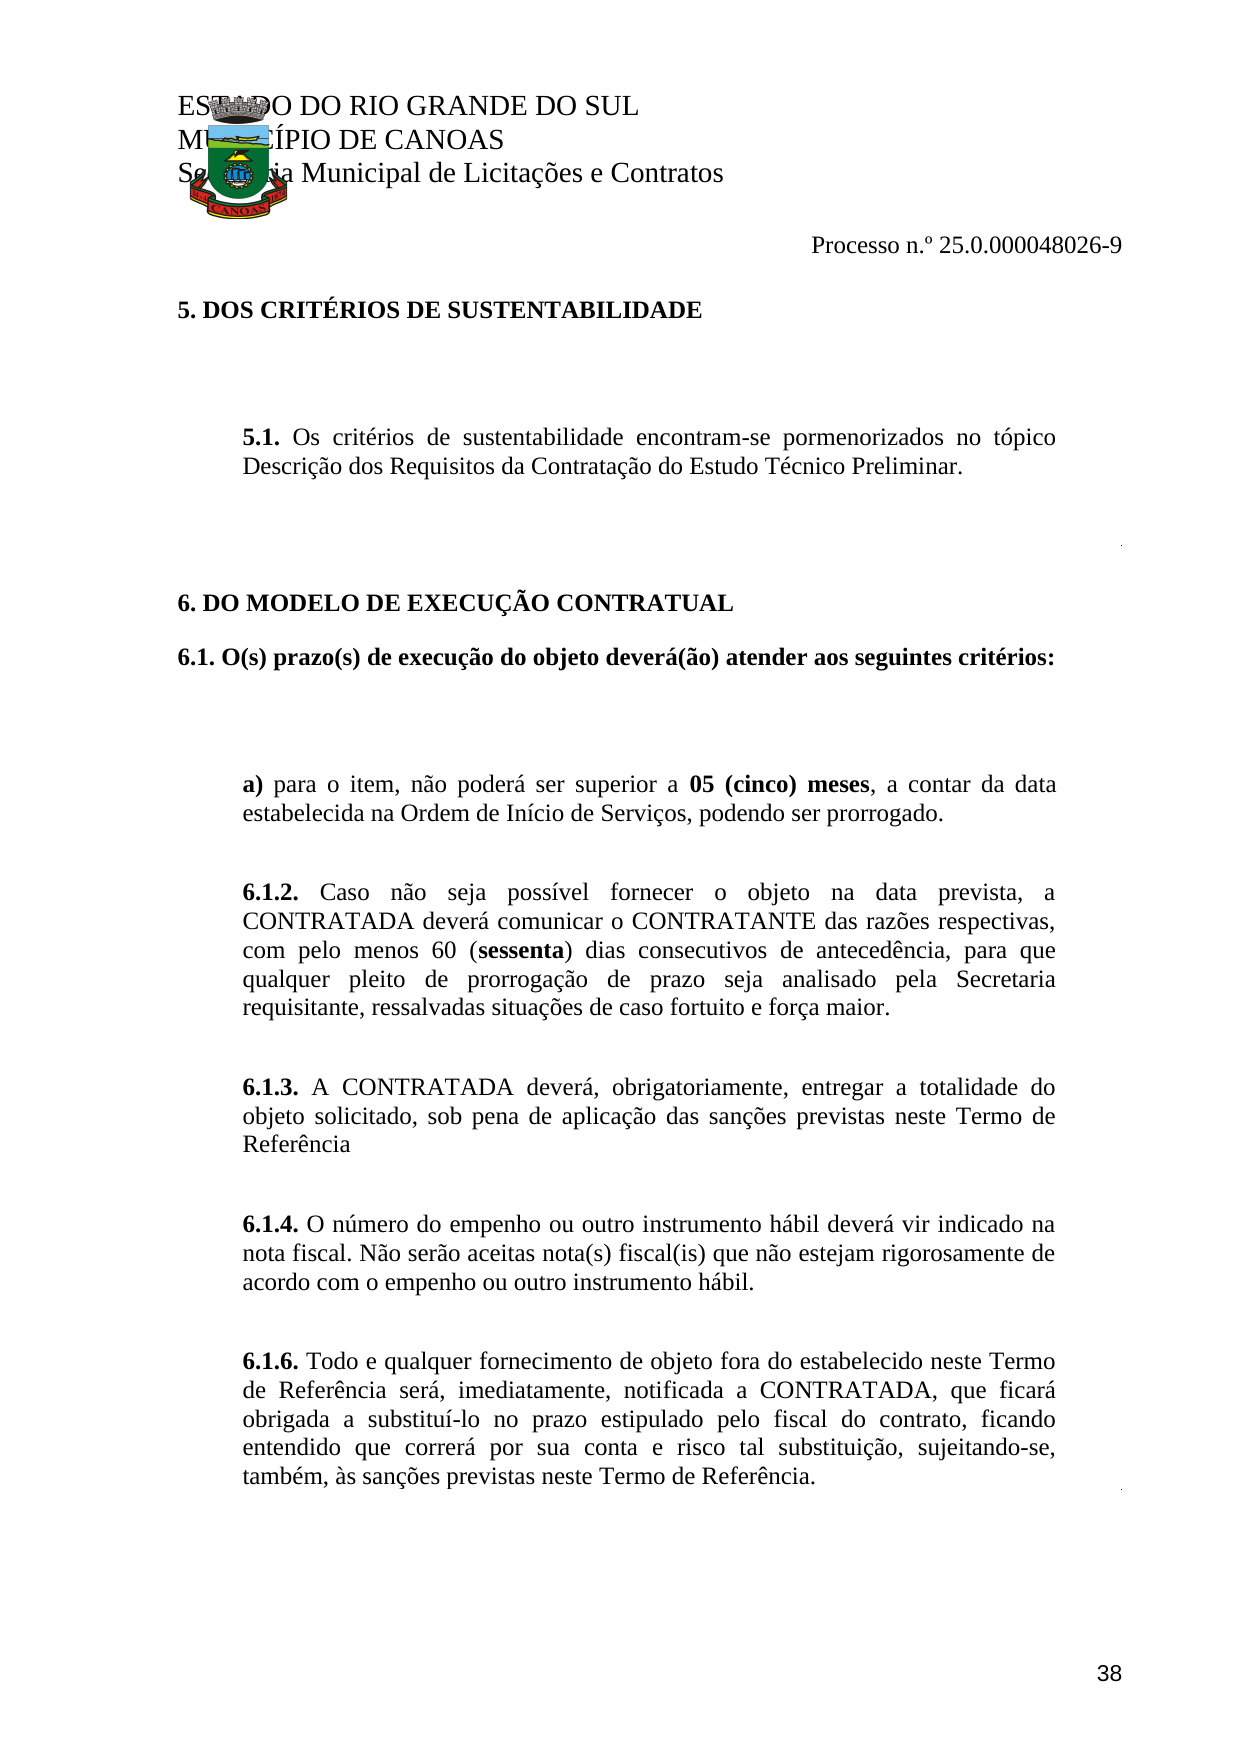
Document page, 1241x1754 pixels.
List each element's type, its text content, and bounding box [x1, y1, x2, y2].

text 6.1.6. Todo e qualquer fornecimento de objeto fora do estabelecido neste Termo de Referência será, imediatamente, notificada a CONTRATADA, que ficará obrigada a substituí-lo no prazo estipulado pelo fiscal do contrato, ficando entendido que correrá por sua conta e risco tal substituição, sujeitando-se, também, às sanções previstas neste Termo de Referência. [178, 1281, 1121, 1489]
subtitle 6.1. O(s) prazo(s) de execução do objeto deverá(ão) atender aos seguintes critérios: [177, 642, 1122, 671]
text 6.1.3. A CONTRATADA deverá, obrigatoriamente, entregar a totalidade do objeto solicitado, sob pena de aplicação das sanções previstas neste Termo de Referência [178, 1007, 1121, 1144]
text a) para o item, não poderá ser superior a 05 (cinco) meses, a contar da data estabelecida na Ordem de Início de Serviços, podendo ser prorrogado. [178, 705, 1121, 812]
text 6.1.4. O número do empenho ou outro instrumento hábil deverá vir indicado na nota fiscal. Não serão aceitas nota(s) fiscal(is) que não estejam rigorosamente de acordo com o empenho ou outro instrumento hábil. [178, 1144, 1121, 1281]
text 5.1. Os critérios de sustentabilidade encontram-se pormenorizados no tópico Descrição dos Requisitos da Contratação do Estudo Técnico Preliminar. [178, 359, 1121, 545]
text 6.1.2. Caso não seja possível fornecer o objeto na data prevista, a CONTRATADA deverá comunicar o CONTRATANTE das razões respectivas, com pelo menos 60 (sessenta) dias consecutivos de antecedência, para que qualquer pleito de prorrogação de prazo seja analisado pela Secretaria requisitante, ressalvadas situações de caso fortuito e força maior. [178, 812, 1121, 1007]
subtitle 6. DO MODELO DE EXECUÇÃO CONTRATUAL [177, 588, 1122, 617]
subtitle 5. DOS CRITÉRIOS DE SUSTENTABILIDADE [177, 295, 1122, 324]
